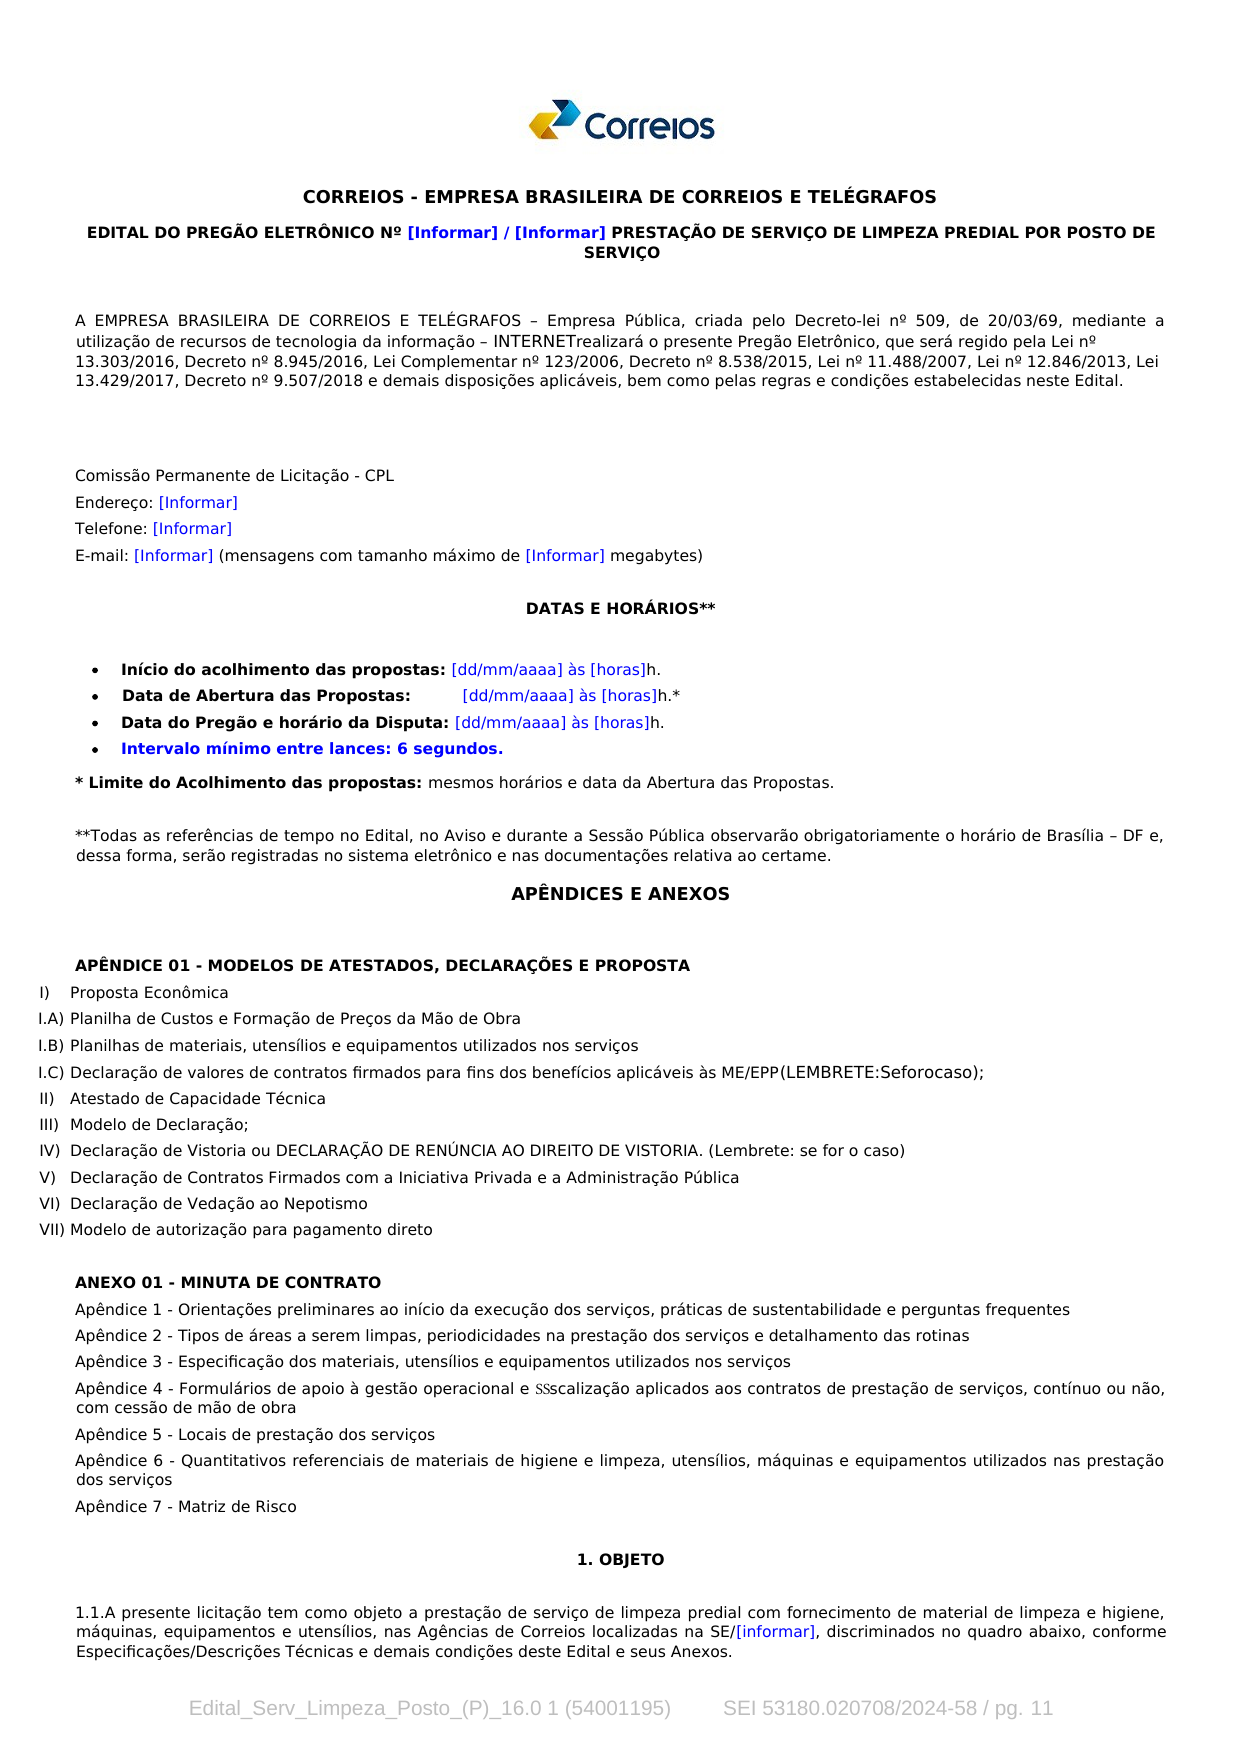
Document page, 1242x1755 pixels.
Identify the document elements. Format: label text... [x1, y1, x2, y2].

list Modelo de autorização para pagamento direto [39, 1221, 1167, 1239]
text Telefone: [Informar] [75, 520, 1167, 538]
list Declaração de valores de contratos firmados para fins dos benefícios aplicáveis às ME/EPP(LEMBRETE:Seforocaso); [38, 1063, 1167, 1082]
list Planilha de Custos e Formação de Preços da Mão de Obra [38, 1010, 1167, 1028]
list Declaração de Vedação ao Nepotismo [39, 1195, 1167, 1213]
list Declaração de Vistoria ou DECLARAÇÃO DE RENÚNCIA AO DIREITO DE VISTORIA. (Lembrete: se for o caso) [39, 1142, 1167, 1161]
text APÊNDICE 01 - MODELOS DE ATESTADOS, DECLARAÇÕES E PROPOSTA [75, 957, 696, 976]
list Atestado de Capacidade Técnica [39, 1089, 1167, 1108]
subtitle CORREIOS - EMPRESA BRASILEIRA DE CORREIOS E TELÉGRAFOS [70, 187, 1170, 208]
list Declaração de Contratos Firmados com a Iniciativa Privada e a Administração Pública [39, 1169, 1167, 1187]
text ANEXO 01 - MINUTA DE CONTRATO [75, 1274, 696, 1292]
text A EMPRESA BRASILEIRA DE CORREIOS E TELÉGRAFOS – Empresa Pública, criada pelo Decreto-lei nº 509, de 20/03/69, mediante a utilização de recursos de tecnologia da informação – INTERNETrealizará o presente Pregão Eletrônico, que será regido pela Lei nº [75, 312, 1167, 351]
text Data do Pregão e horário da Disputa: [dd/mm/aaaa] às [horas]h. Intervalo mínimo entre lances: 6 segundos. [93, 714, 738, 758]
text 13.429/2017, Decreto nº 9.507/2018 e demais disposições aplicáveis, bem como pelas regras e condições estabelecidas neste Edital. [75, 372, 1167, 390]
text Apêndice 7 - Matriz de Risco [75, 1498, 1167, 1516]
text **Todas as referências de tempo no Edital, no Aviso e durante a Sessão Pública observarão obrigatoriamente o horário de Brasília – DF e, dessa forma, serão registradas no sistema eletrônico e nas documentações relativa ao certame. [75, 827, 1167, 865]
text Apêndice 1 - Orientações preliminares ao início da execução dos serviços, práticas de sustentabilidade e perguntas frequentes [75, 1301, 1167, 1319]
text 1.1.A presente licitação tem como objeto a prestação de serviço de limpeza predial com fornecimento de material de limpeza e higiene, máquinas, equipamentos e utensílios, nas Agências de Correios localizadas na SE/[informar], discriminados no quadro abaixo, conforme Especificações/Descrições Técnicas e demais condições deste Edital e seus Anexos. [75, 1604, 1167, 1661]
text Apêndice 6 - Quantitativos referenciais de materiais de higiene e limpeza, utensílios, máquinas e equipamentos utilizados nas prestação dos serviços [75, 1452, 1167, 1489]
list Planilhas de materiais, utensílios e equipamentos utilizados nos serviços [38, 1036, 1167, 1055]
text Apêndice 2 - Tipos de áreas a serem limpas, periodicidades na prestação dos serviços e detalhamento das rotinas [75, 1327, 1167, 1345]
text E-mail: [Informar] (mensagens com tamanho máximo de [Informar] megabytes) [75, 547, 1167, 565]
text * Limite do Acolhimento das propostas: mesmos horários e data da Abertura das Propostas. [75, 774, 1167, 793]
subtitle APÊNDICES E ANEXOS [70, 883, 1171, 904]
subtitle 1. OBJETO [70, 1551, 1171, 1569]
text Apêndice 3 - Especificação dos materiais, utensílios e equipamentos utilizados nos serviços [75, 1353, 1167, 1371]
text Início do acolhimento das propostas: [dd/mm/aaaa] às [horas]h. Data de Abertura das Propostas: [dd/mm/aaaa] às [horas]h.* [93, 661, 696, 705]
list Proposta Econômica [39, 984, 1167, 1002]
text 13.303/2016, Decreto nº 8.945/2016, Lei Complementar nº 123/2006, Decreto nº 8.538/2015, Lei nº 11.488/2007, Lei nº 12.846/2013, Lei [75, 353, 1167, 371]
text Apêndice 4 - Formulários de apoio à gestão operacional e scalização aplicados aos contratos de prestação de serviços, contínuo ou não, com cessão de mão de obra [75, 1379, 1167, 1417]
text Comissão Permanente de Licitação - CPL [75, 467, 1167, 486]
text Apêndice 5 - Locais de prestação dos serviços [75, 1426, 1167, 1444]
text Endereço: [Informar] [75, 494, 1167, 512]
subtitle DATAS E HORÁRIOS** [70, 599, 1171, 618]
subtitle EDITAL DO PREGÃO ELETRÔNICO Nº [Informar] / [Informar] PRESTAÇÃO DE SERVIÇO DE LIMPEZA PREDIAL POR POSTO DE SERVIÇO [70, 224, 1172, 262]
list Modelo de Declaração; [39, 1116, 1167, 1134]
